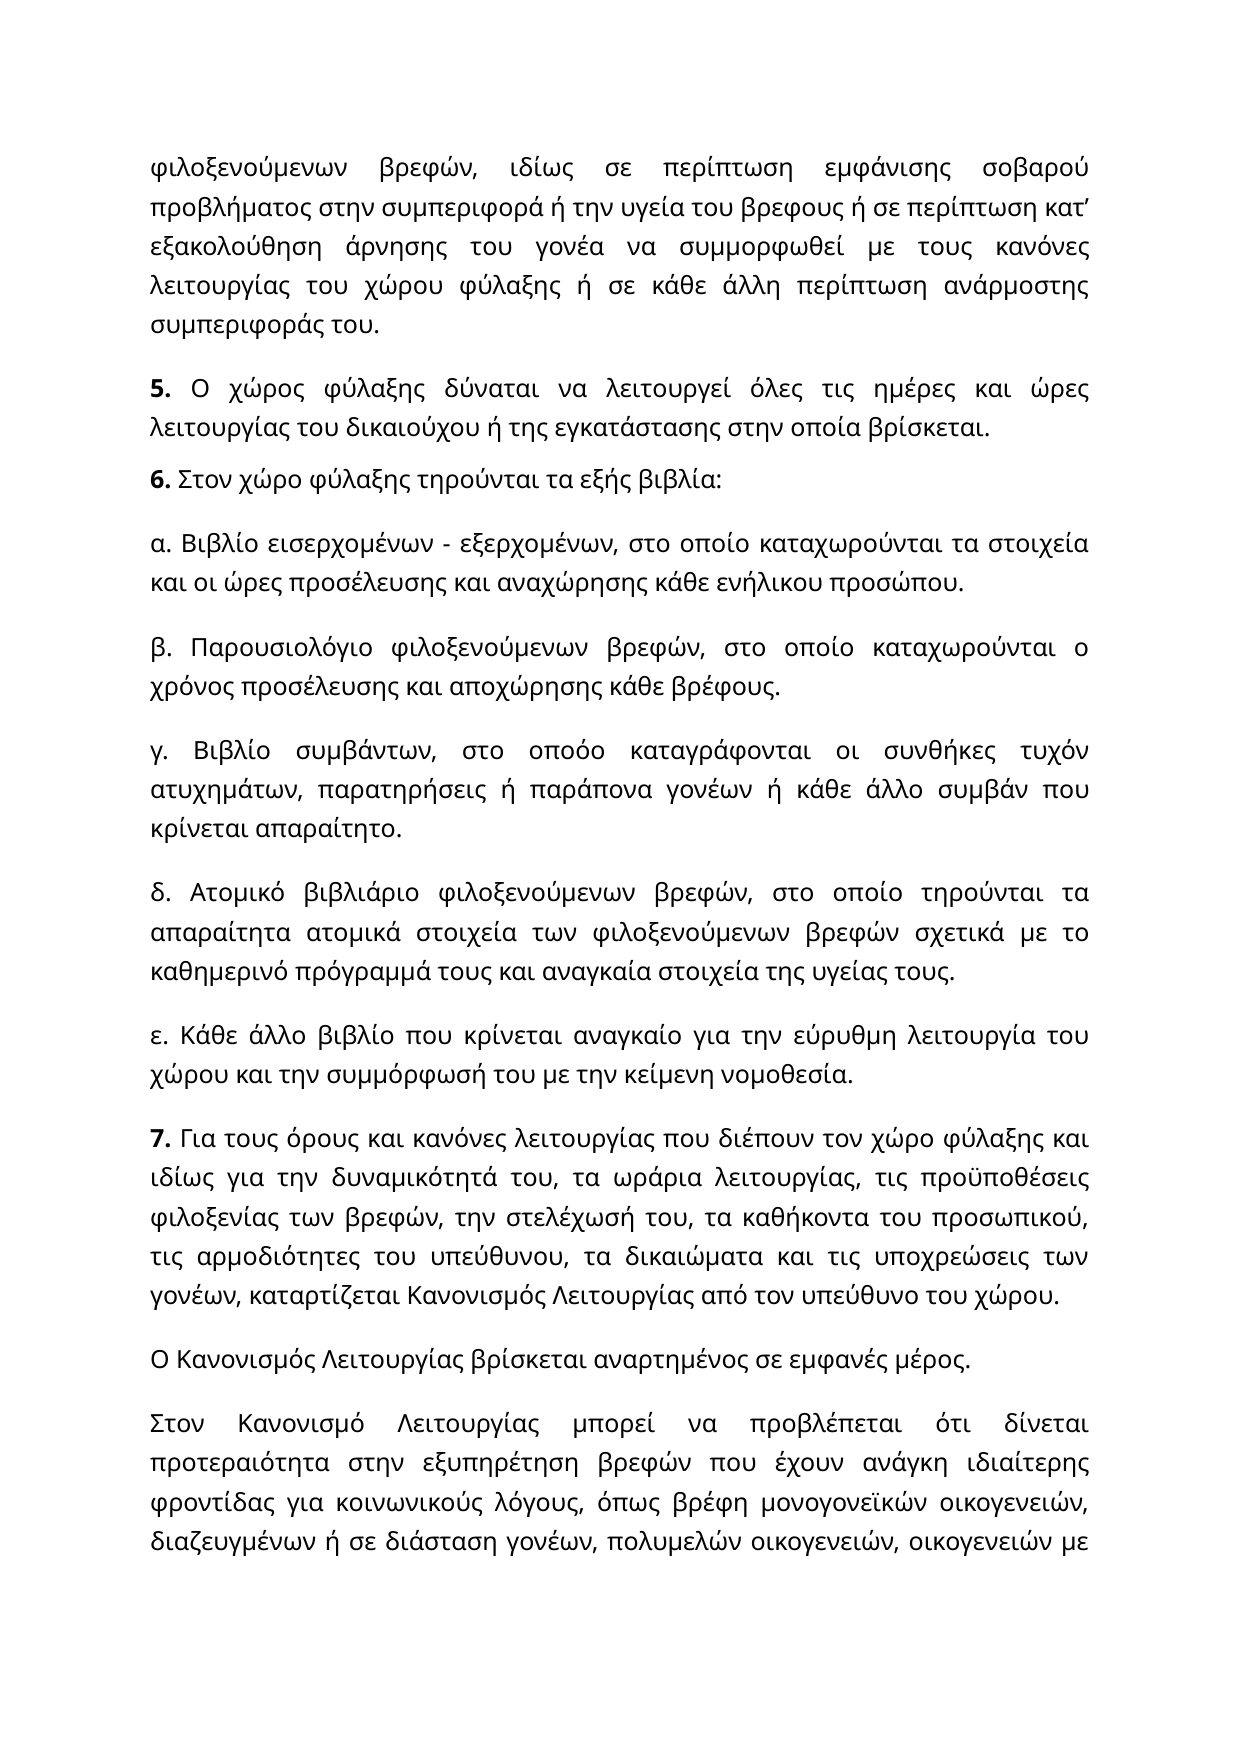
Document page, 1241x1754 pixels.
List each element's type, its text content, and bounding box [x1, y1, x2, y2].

text α. Βιβλίο εισερχομένων - εξερχομένων, στο οποίο καταχωρούνται τα στοιχεία και οι ώρες προσέλευσης και αναχώρησης κάθε ενήλικου προσώπου. [150, 526, 1090, 599]
text β. Παρουσιολόγιο φιλοξενούμενων βρεφών, στο οποίο καταχωρούνται ο χρόνος προσέλευσης και αποχώρησης κάθε βρέφους. [150, 629, 1090, 702]
text γ. Βιβλίο συμβάντων, στο οποόο καταγράφονται οι συνθήκες τυχόν ατυχημάτων, παρατηρήσεις ή παράπονα γονέων ή κάθε άλλο συμβάν που κρίνεται απαραίτητο. [150, 732, 1090, 845]
text Ο Κανονισμός Λειτουργίας βρίσκεται αναρτημένος σε εμφανές μέρος. [150, 1342, 1090, 1376]
text φιλοξενούμενων βρεφών, ιδίως σε περίπτωση εμφάνισης σοβαρού προβλήματος στην συμπεριφορά ή την υγεία του βρεφους ή σε περίπτωση κατ’ εξακολούθηση άρνησης του γονέα να συμμορφωθεί με τους κανόνες λειτουργίας του χώρου φύλαξης ή σε κάθε άλλη περίπτωση ανάρμοστης συμπεριφοράς του. [150, 150, 1090, 341]
text 7. Για τους όρους και κανόνες λειτουργίας που διέπουν τον χώρο φύλαξης και ιδίως για την δυναμικότητά του, τα ωράρια λειτουργίας, τις προϋποθέσεις φιλοξενίας των βρεφών, την στελέχωσή του, τα καθήκοντα του προσωπικού, τις αρμοδιότητες του υπεύθυνου, τα δικαιώματα και τις υποχρεώσεις των γονέων, καταρτίζεται Κανονισμός Λειτουργίας από τον υπεύθυνο του χώρου. [150, 1121, 1090, 1312]
text 5. Ο χώρος φύλαξης δύναται να λειτουργεί όλες τις ημέρες και ώρες λειτουργίας του δικαιούχου ή της εγκατάστασης στην οποία βρίσκεται. [150, 371, 1090, 444]
text Στον Κανονισμό Λειτουργίας μπορεί να προβλέπεται ότι δίνεται προτεραιότητα στην εξυπηρέτηση βρεφών που έχουν ανάγκη ιδιαίτερης φροντίδας για κοινωνικούς λόγους, όπως βρέφη μονογονεϊκών οικογενειών, διαζευγμένων ή σε διάσταση γονέων, πολυμελών οικογενειών, οικογενειών με [150, 1406, 1090, 1557]
text δ. Ατομικό βιβλιάριο φιλοξενούμενων βρεφών, στο οποίο τηρούνται τα απαραίτητα ατομικά στοιχεία των φιλοξενούμενων βρεφών σχετικά με το καθημερινό πρόγραμμά τους και αναγκαία στοιχεία της υγείας τους. [150, 875, 1090, 987]
text ε. Κάθε άλλο βιβλίο που κρίνεται αναγκαίο για την εύρυθμη λειτουργία του χώρου και την συμμόρφωσή του με την κείμενη νομοθεσία. [150, 1017, 1090, 1091]
text 6. Στον χώρο φύλαξης τηρούνται τα εξής βιβλία: [150, 462, 1090, 496]
